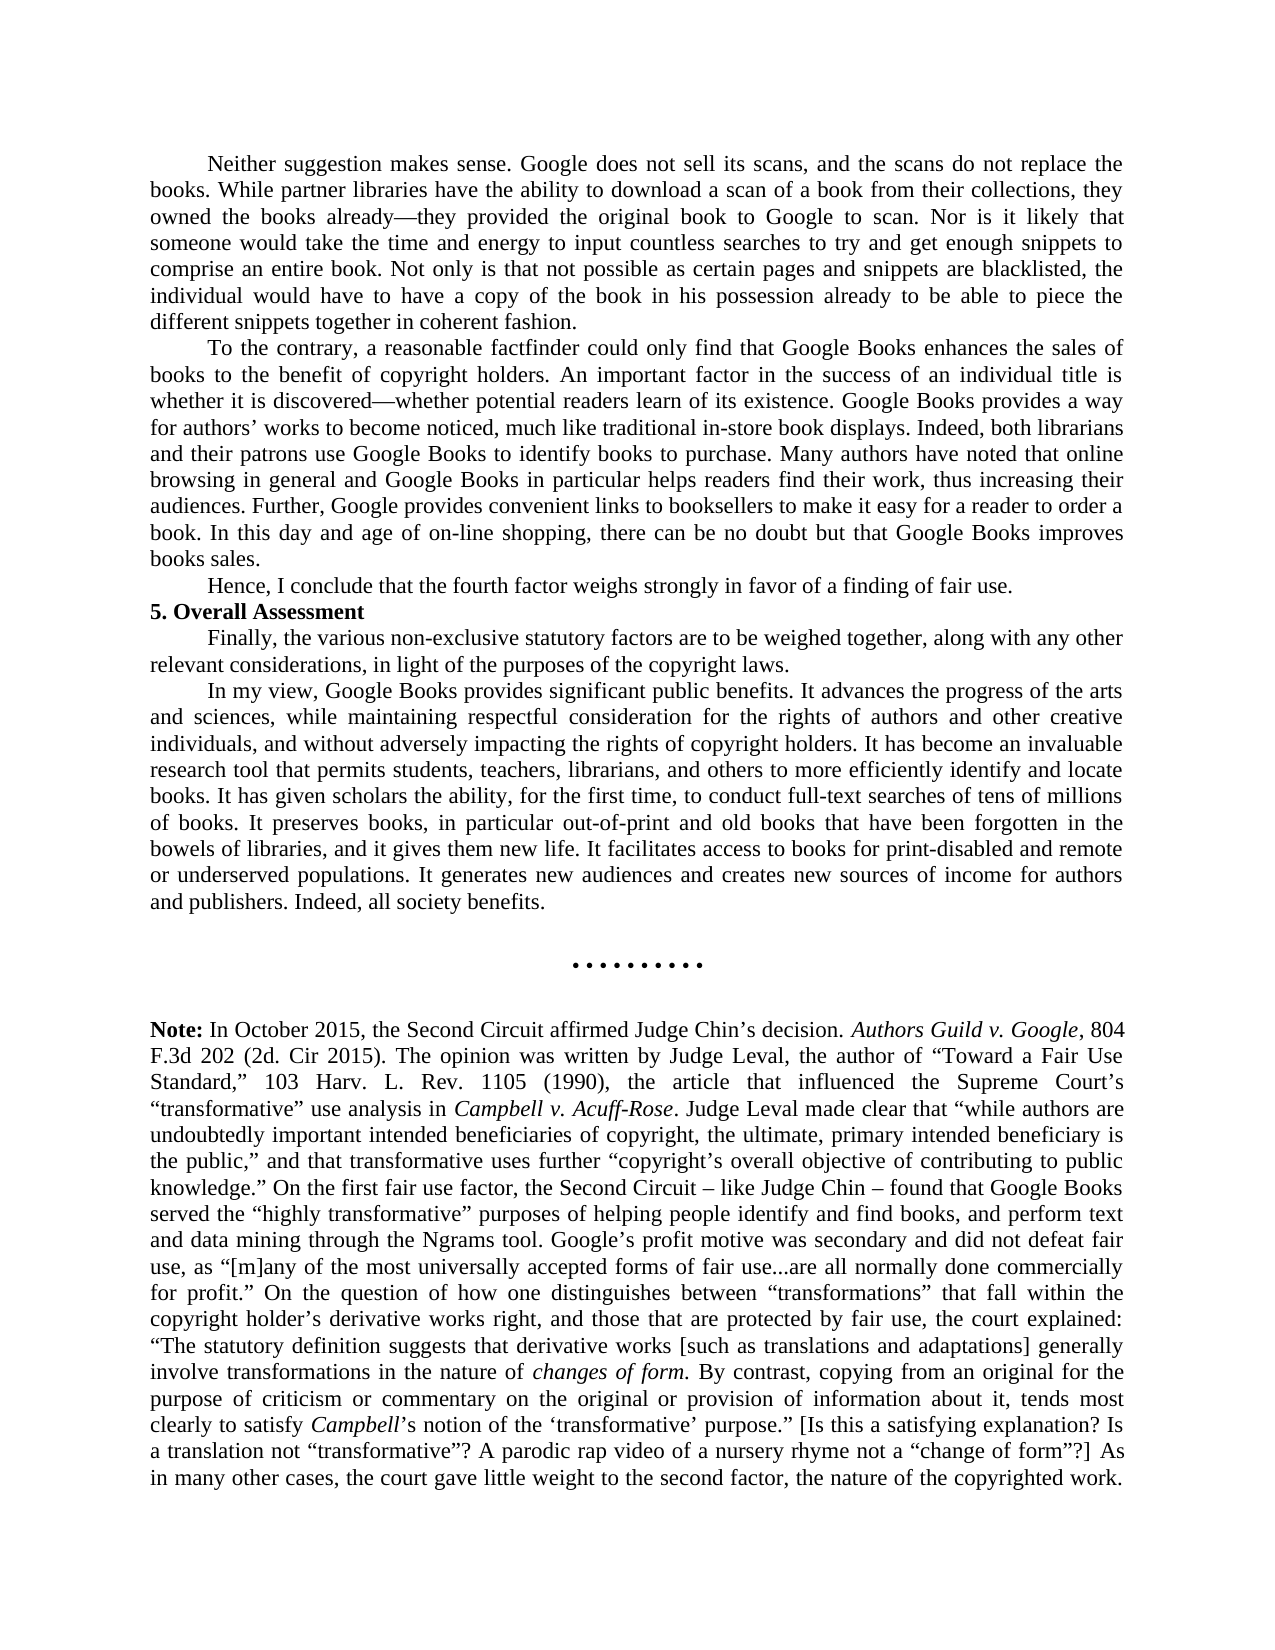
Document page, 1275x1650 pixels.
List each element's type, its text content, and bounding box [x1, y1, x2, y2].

text Hence, I conclude that the fourth factor weighs strongly in favor of a finding of fair use. [150, 572, 1125, 598]
text Finally, the various non-exclusive statutory factors are to be weighed together, along with any other relevant considerations, in light of the purposes of the copyright laws. [150, 624, 1125, 677]
text Neither suggestion makes sense. Google does not sell its scans, and the scans do not replace the books. While partner libraries have the ability to download a scan of a book from their collections, they owned the books already—they provided the original book to Google to scan. Nor is it likely that someone would take the time and energy to input countless searches to try and get enough snippets to comprise an entire book. Not only is that not possible as certain pages and snippets are blacklisted, the individual would have to have a copy of the book in his possession already to be able to piece the different snippets together in coherent fashion. [150, 150, 1125, 334]
text To the contrary, a reasonable factfinder could only find that Google Books enhances the sales of books to the benefit of copyright holders. An important factor in the success of an individual title is whether it is discovered—whether potential readers learn of its existence. Google Books provides a way for authors’ works to become noticed, much like traditional in-store book displays. Indeed, both librarians and their patrons use Google Books to identify books to purchase. Many authors have noted that online browsing in general and Google Books in particular helps readers find their work, thus increasing their audiences. Further, Google provides convenient links to booksellers to make it easy for a reader to order a book. In this day and age of on-line shopping, there can be no doubt but that Google Books improves books sales. [150, 334, 1125, 572]
text 5. Overall Assessment [150, 598, 1125, 624]
text Note: In October 2015, the Second Circuit affirmed Judge Chin’s decision. Authors Guild v. Google, 804 F.3d 202 (2d. Cir 2015). The opinion was written by Judge Leval, the author of “Toward a Fair Use Standard,” 103 Harv. L. Rev. 1105 (1990), the article that influenced the Supreme Court’s “transformative” use analysis in Campbell v. Acuff-Rose. Judge Leval made clear that “while authors are undoubtedly important intended beneficiaries of copyright, the ultimate, primary intended beneficiary is the public,” and that transformative uses further “copyright’s overall objective of contributing to public knowledge.” On the first fair use factor, the Second Circuit – like Judge Chin – found that Google Books served the “highly transformative” purposes of helping people identify and find books, and perform text and data mining through the Ngrams tool. Google’s profit motive was secondary and did not defeat fair use, as “[m]any of the most universally accepted forms of fair use...are all normally done commercially for profit.” On the question of how one distinguishes between “transformations” that fall within the copyright holder’s derivative works right, and those that are protected by fair use, the court explained: “The statutory definition suggests that derivative works [such as translations and adaptations] generally involve transformations in the nature of changes of form. By contrast, copying from an original for the purpose of criticism or commentary on the original or provision of information about it, tends most clearly to satisfy Campbell’s notion of the ‘transformative’ purpose.” [Is this a satisfying explanation? Is a translation not “transformative”? A parodic rap video of a nursery rhyme not a “change of form”?] As in many other cases, the court gave little weight to the second factor, the nature of the copyrighted work. [150, 1016, 1125, 1490]
text In my view, Google Books provides significant public benefits. It advances the progress of the arts and sciences, while maintaining respectful consideration for the rights of authors and other creative individuals, and without adversely impacting the rights of copyright holders. It has become an invaluable research tool that permits students, teachers, librarians, and others to more efficiently identify and locate books. It has given scholars the ability, for the first time, to conduct full-text searches of tens of millions of books. It preserves books, in particular out-of-print and old books that have been forgotten in the bowels of libraries, and it gives them new life. It facilitates access to books for print-disabled and remote or underserved populations. It generates new audiences and creates new sources of income for authors and publishers. Indeed, all society benefits. [150, 677, 1125, 914]
text • • • • • • • • • • [150, 952, 1125, 978]
